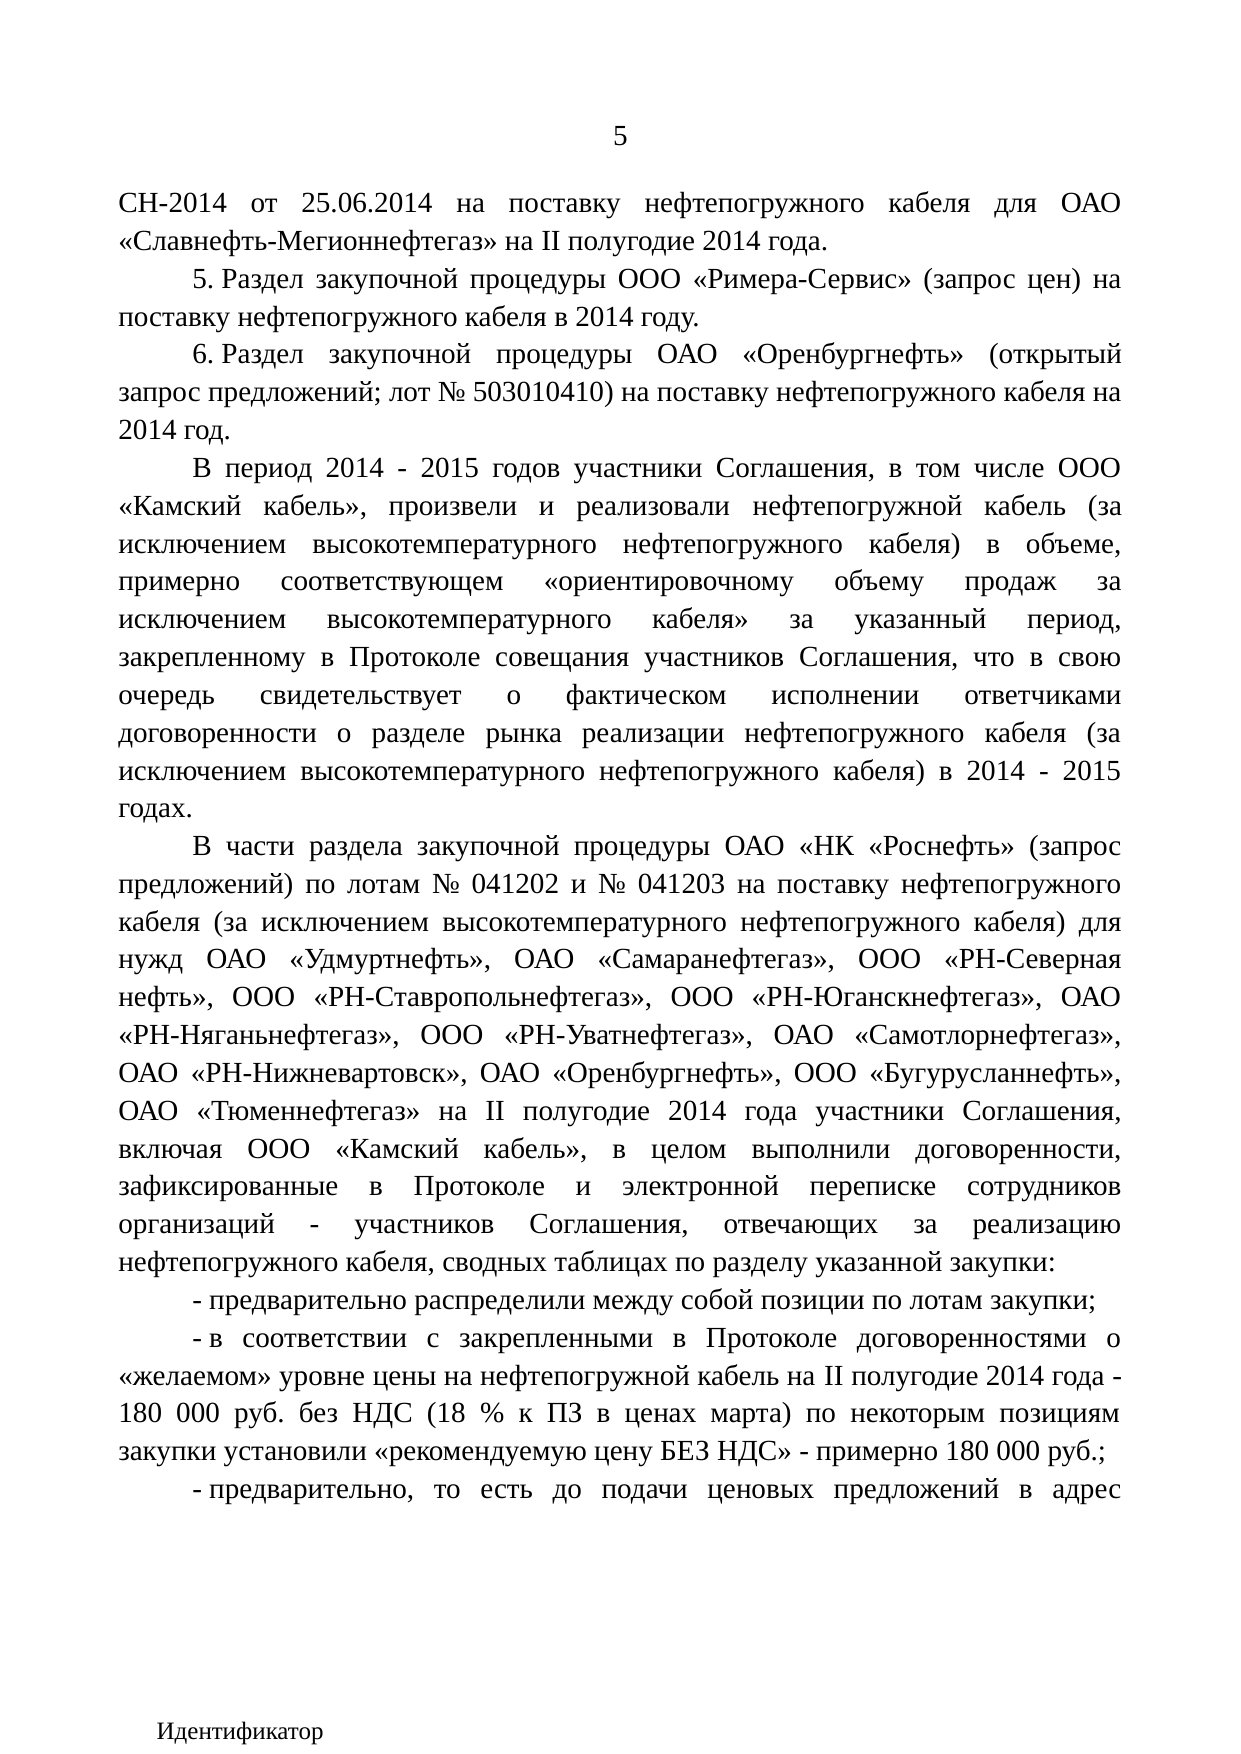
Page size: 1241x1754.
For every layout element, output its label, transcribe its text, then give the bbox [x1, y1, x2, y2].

text В части раздела закупочной процедуры ОАО «НК «Роснефть» (запрос предложений) по лотам № 041202 и № 041203 на поставку нефтепогружного кабеля (за исключением высокотемпературного нефтепогружного кабеля) для нужд ОАО «Удмуртнефть», ОАО «Самаранефтегаз», ООО «РН-Северная нефть», ООО «РН-Ставропольнефтегаз», ООО «РН-Юганскнефтегаз», ОАО «РН-Няганьнефтегаз», ООО «РН-Уватнефтегаз», ОАО «Самотлорнефтегаз», ОАО «РН-Нижневартовск», ОАО «Оренбургнефть», ООО «Бугурусланнефть», ОАО «Тюменнефтегаз» на II полугодие 2014 года участники Соглашения, включая ООО «Камский кабель», в целом выполнили договоренности, зафиксированные в Протоколе и электронной переписке сотрудников организаций - участников Соглашения, отвечающих за реализацию нефтепогружного кабеля, сводных таблицах по разделу указанной закупки: [118, 824, 1122, 1278]
text 6. Раздел закупочной процедуры ОАО «Оренбургнефть» (открытый запрос предложений; лот № 503010410) на поставку нефтепогружного кабеля на 2014 год. [118, 332, 1122, 446]
text СН-2014 от 25.06.2014 на поставку нефтепогружного кабеля для ОАО «Славнефть-Мегионнефтегаз» на II полугодие 2014 года. [118, 181, 1122, 257]
text - предварительно, то есть до подачи ценовых предложений в адрес [118, 1467, 1122, 1504]
text В период 2014 - 2015 годов участники Соглашения, в том числе ООО «Камский кабель», произвели и реализовали нефтепогружной кабель (за исключением высокотемпературного нефтепогружного кабеля) в объеме, примерно соответствующем «ориентировочному объему продаж за исключением высокотемпературного кабеля» за указанный период, закрепленному в Протоколе совещания участников Соглашения, что в свою очередь свидетельствует о фактическом исполнении ответчиками договоренности о разделе рынка реализации нефтепогружного кабеля (за исключением высокотемпературного нефтепогружного кабеля) в 2014 - 2015 годах. [118, 446, 1122, 824]
text - предварительно распределили между собой позиции по лотам закупки; [118, 1278, 1122, 1316]
text 5. Раздел закупочной процедуры ООО «Римера-Сервис» (запрос цен) на поставку нефтепогружного кабеля в 2014 году. [118, 257, 1122, 332]
text - в соответствии с закрепленными в Протоколе договоренностями о «желаемом» уровне цены на нефтепогружной кабель на II полугодие 2014 года - 180 000 руб. без НДС (18 % к ПЗ в ценах марта) по некоторым позициям закупки установили «рекомендуемую цену БЕЗ НДС» - примерно 180 000 руб.; [118, 1316, 1122, 1467]
